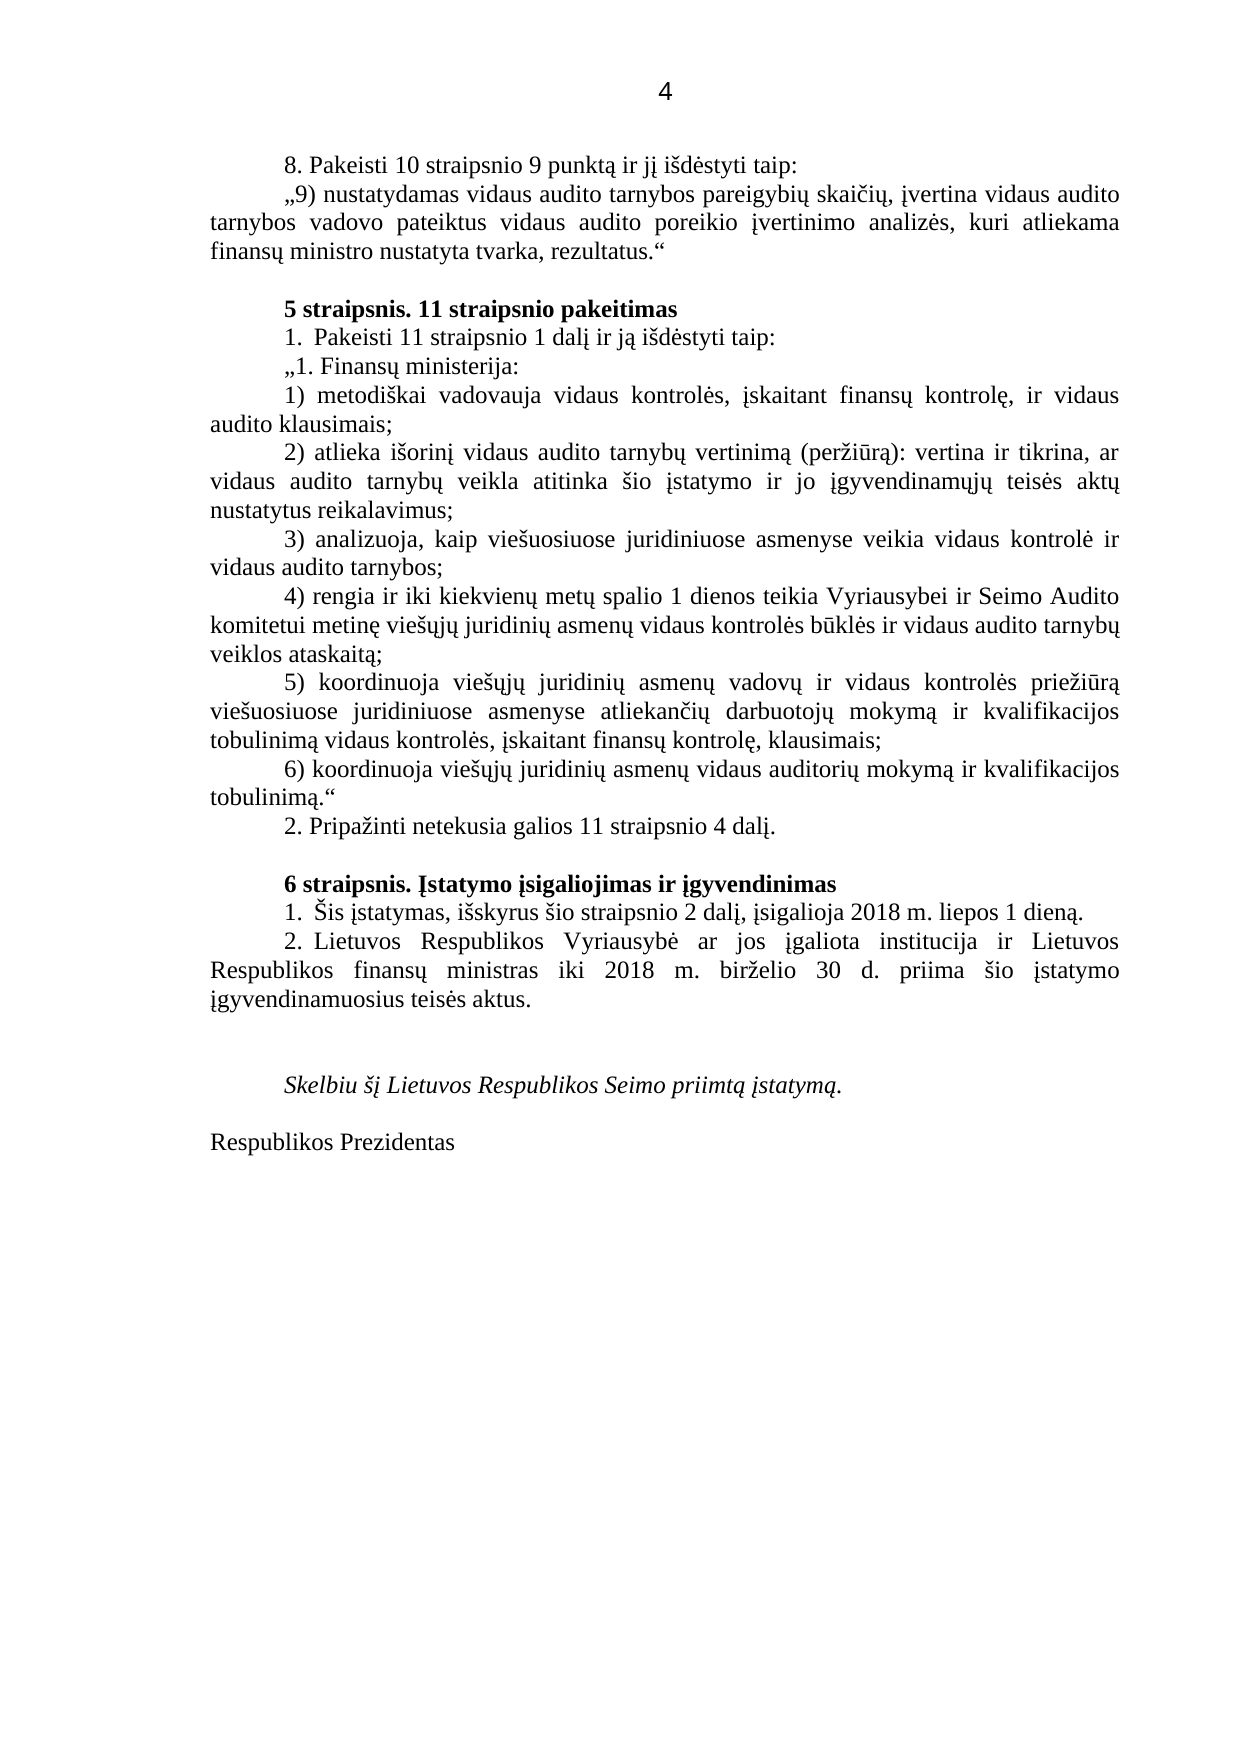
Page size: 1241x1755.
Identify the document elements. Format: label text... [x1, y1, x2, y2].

text 4) rengia ir iki kiekvienų metų spalio 1 dienos teikia Vyriausybei ir Seimo Audito komitetui metinę viešųjų juridinių asmenų vidaus kontrolės būklės ir vidaus audito tarnybų veiklos ataskaitą; [210, 581, 1120, 667]
text 1. Pakeisti 11 straipsnio 1 dalį ir ją išdėstyti taip: [210, 322, 1120, 351]
text „1. Finansų ministerija: [210, 351, 1120, 380]
text Respublikos Prezidentas [210, 1127, 1120, 1156]
text 2) atlieka išorinį vidaus audito tarnybų vertinimą (peržiūrą): vertina ir tikrina, ar vidaus audito tarnybų veikla atitinka šio įstatymo ir jo įgyvendinamųjų teisės aktų nustatytus reikalavimus; [210, 437, 1120, 524]
text 6 straipsnis. Įstatymo įsigaliojimas ir įgyvendinimas [210, 869, 1120, 897]
text 1) metodiškai vadovauja vidaus kontrolės, įskaitant finansų kontrolę, ir vidaus audito klausimais; [210, 380, 1120, 437]
text 2. Lietuvos Respublikos Vyriausybė ar jos įgaliota institucija ir Lietuvos Respublikos finansų ministras iki 2018 m. birželio 30 d. priima šio įstatymo įgyvendinamuosius teisės aktus. [210, 926, 1120, 1012]
text „9) nustatydamas vidaus audito tarnybos pareigybių skaičių, įvertina vidaus audito tarnybos vadovo pateiktus vidaus audito poreikio įvertinimo analizės, kuri atliekama finansų ministro nustatyta tvarka, rezultatus.“ [210, 179, 1120, 265]
text 3) analizuoja, kaip viešuosiuose juridiniuose asmenyse veikia vidaus kontrolė ir vidaus audito tarnybos; [210, 524, 1120, 581]
text 6) koordinuoja viešųjų juridinių asmenų vidaus auditorių mokymą ir kvalifikacijos tobulinimą.“ [210, 754, 1120, 811]
text 5) koordinuoja viešųjų juridinių asmenų vadovų ir vidaus kontrolės priežiūrą viešuosiuose juridiniuose asmenyse atliekančių darbuotojų mokymą ir kvalifikacijos tobulinimą vidaus kontrolės, įskaitant finansų kontrolę, klausimais; [210, 667, 1120, 754]
text 5 straipsnis. 11 straipsnio pakeitimas [210, 294, 1120, 322]
text 1. Šis įstatymas, išskyrus šio straipsnio 2 dalį, įsigalioja 2018 m. liepos 1 dieną. [210, 897, 1120, 926]
text Skelbiu šį Lietuvos Respublikos Seimo priimtą įstatymą. [210, 1070, 1120, 1099]
text 2. Pripažinti netekusia galios 11 straipsnio 4 dalį. [210, 811, 1120, 840]
text 8. Pakeisti 10 straipsnio 9 punktą ir jį išdėstyti taip: [210, 150, 1120, 179]
